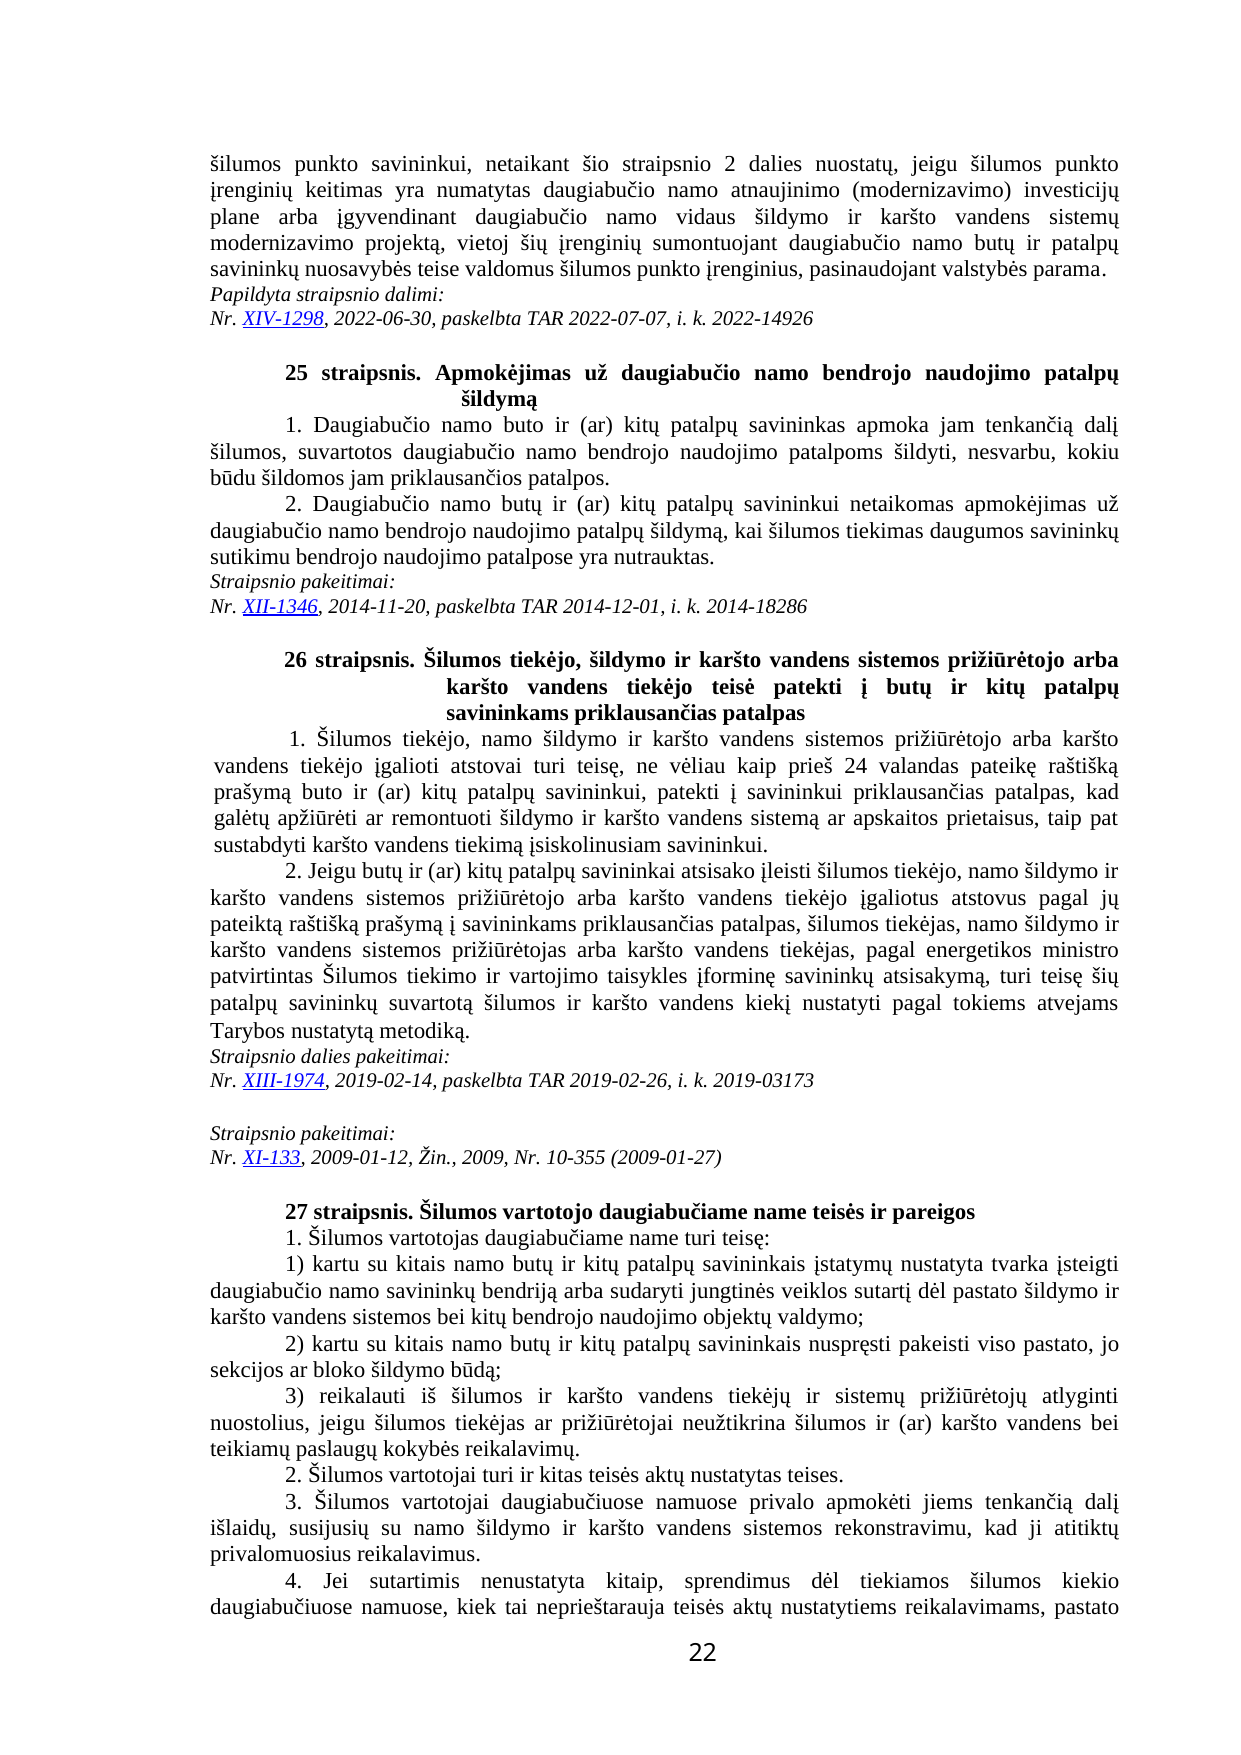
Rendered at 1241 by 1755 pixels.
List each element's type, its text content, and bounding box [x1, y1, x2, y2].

text 3) reikalauti iš šilumos ir karšto vandens tiekėjų ir sistemų prižiūrėtojų atlyginti nuostolius, jeigu šilumos tiekėjas ar prižiūrėtojai neužtikrina šilumos ir (ar) karšto vandens bei teikiamų paslaugų kokybės reikalavimų. [210, 1382, 1120, 1461]
text 3. Šilumos vartotojai daugiabučiuose namuose privalo apmokėti jiems tenkančią dalį išlaidų, susijusių su namo šildymo ir karšto vandens sistemos rekonstravimu, kad ji atitiktų privalomuosius reikalavimus. [210, 1488, 1120, 1567]
text Straipsnio pakeitimai: [210, 1121, 1120, 1145]
text Straipsnio pakeitimai: [210, 569, 1120, 593]
text Papildyta straipsnio dalimi: [210, 282, 1120, 306]
text 2. Daugiabučio namo butų ir (ar) kitų patalpų savininkui netaikomas apmokėjimas už daugiabučio namo bendrojo naudojimo patalpų šildymą, kai šilumos tiekimas daugumos savininkų sutikimu bendrojo naudojimo patalpose yra nutrauktas. [210, 490, 1120, 569]
text 2. Jeigu butų ir (ar) kitų patalpų savininkai atsisako įleisti šilumos tiekėjo, namo šildymo ir karšto vandens sistemos prižiūrėtojo arba karšto vandens tiekėjo įgaliotus atstovus pagal jų pateiktą raštišką prašymą į savininkams priklausančias patalpas, šilumos tiekėjas, namo šildymo ir karšto vandens sistemos prižiūrėtojas arba karšto vandens tiekėjas, pagal energetikos ministro patvirtintas Šilumos tiekimo ir vartojimo taisykles įforminę savininkų atsisakymą, turi teisę šių patalpų savininkų suvartotą šilumos ir karšto vandens kiekį nustatyti pagal tokiems atvejams Tarybos nustatytą metodiką. [210, 857, 1120, 1044]
text Nr. XIV-1298, 2022-06-30, paskelbta TAR 2022-07-07, i. k. 2022-14926 [210, 306, 1120, 330]
text Nr. XIII-1974, 2019-02-14, paskelbta TAR 2019-02-26, i. k. 2019-03173 [210, 1068, 1120, 1092]
text 26 straipsnis. Šilumos tiekėjo, šildymo ir karšto vandens sistemos prižiūrėtojo arba karšto vandens tiekėjo teisė patekti į butų ir kitų patalpų savininkams priklausančias patalpas [284, 646, 1120, 725]
text 1. Šilumos tiekėjo, namo šildymo ir karšto vandens sistemos prižiūrėtojo arba karšto vandens tiekėjo įgalioti atstovai turi teisę, ne vėliau kaip prieš 24 valandas pateikę raštišką prašymą buto ir (ar) kitų patalpų savininkui, patekti į savininkui priklausančias patalpas, kad galėtų apžiūrėti ar remontuoti šildymo ir karšto vandens sistemą ar apskaitos prietaisus, taip pat sustabdyti karšto vandens tiekimą įsiskolinusiam savininkui. [213, 725, 1120, 857]
text 2) kartu su kitais namo butų ir kitų patalpų savininkais nuspręsti pakeisti viso pastato, jo sekcijos ar bloko šildymo būdą; [210, 1329, 1120, 1382]
text 1. Šilumos vartotojas daugiabučiame name turi teisę: [210, 1224, 1120, 1251]
text 2. Šilumos vartotojai turi ir kitas teisės aktų nustatytas teises. [210, 1461, 1120, 1488]
text 4. Jei sutartimis nenustatyta kitaip, sprendimus dėl tiekiamos šilumos kiekio daugiabučiuose namuose, kiek tai neprieštarauja teisės aktų nustatytiems reikalavimams, pastato [210, 1567, 1120, 1619]
text 25 straipsnis. Apmokėjimas už daugiabučio namo bendrojo naudojimo patalpų šildymą [285, 359, 1120, 411]
text 27 straipsnis. Šilumos vartotojo daugiabučiame name teisės ir pareigos [210, 1198, 1120, 1224]
text Nr. XI-133, 2009-01-12, Žin., 2009, Nr. 10-355 (2009-01-27) [210, 1145, 1120, 1169]
text šilumos punkto savininkui, netaikant šio straipsnio 2 dalies nuostatų, jeigu šilumos punkto įrenginių keitimas yra numatytas daugiabučio namo atnaujinimo (modernizavimo) investicijų plane arba įgyvendinant daugiabučio namo vidaus šildymo ir karšto vandens sistemų modernizavimo projektą, vietoj šių įrenginių sumontuojant daugiabučio namo butų ir patalpų savininkų nuosavybės teise valdomus šilumos punkto įrenginius, pasinaudojant valstybės parama. [210, 150, 1120, 282]
text 1) kartu su kitais namo butų ir kitų patalpų savininkais įstatymų nustatyta tvarka įsteigti daugiabučio namo savininkų bendriją arba sudaryti jungtinės veiklos sutartį dėl pastato šildymo ir karšto vandens sistemos bei kitų bendrojo naudojimo objektų valdymo; [210, 1251, 1120, 1329]
text Nr. XII-1346, 2014-11-20, paskelbta TAR 2014-12-01, i. k. 2014-18286 [210, 593, 1120, 618]
text Straipsnio dalies pakeitimai: [210, 1044, 1120, 1068]
text 1. Daugiabučio namo buto ir (ar) kitų patalpų savininkas apmoka jam tenkančią dalį šilumos, suvartotos daugiabučio namo bendrojo naudojimo patalpoms šildyti, nesvarbu, kokiu būdu šildomos jam priklausančios patalpos. [210, 411, 1120, 490]
